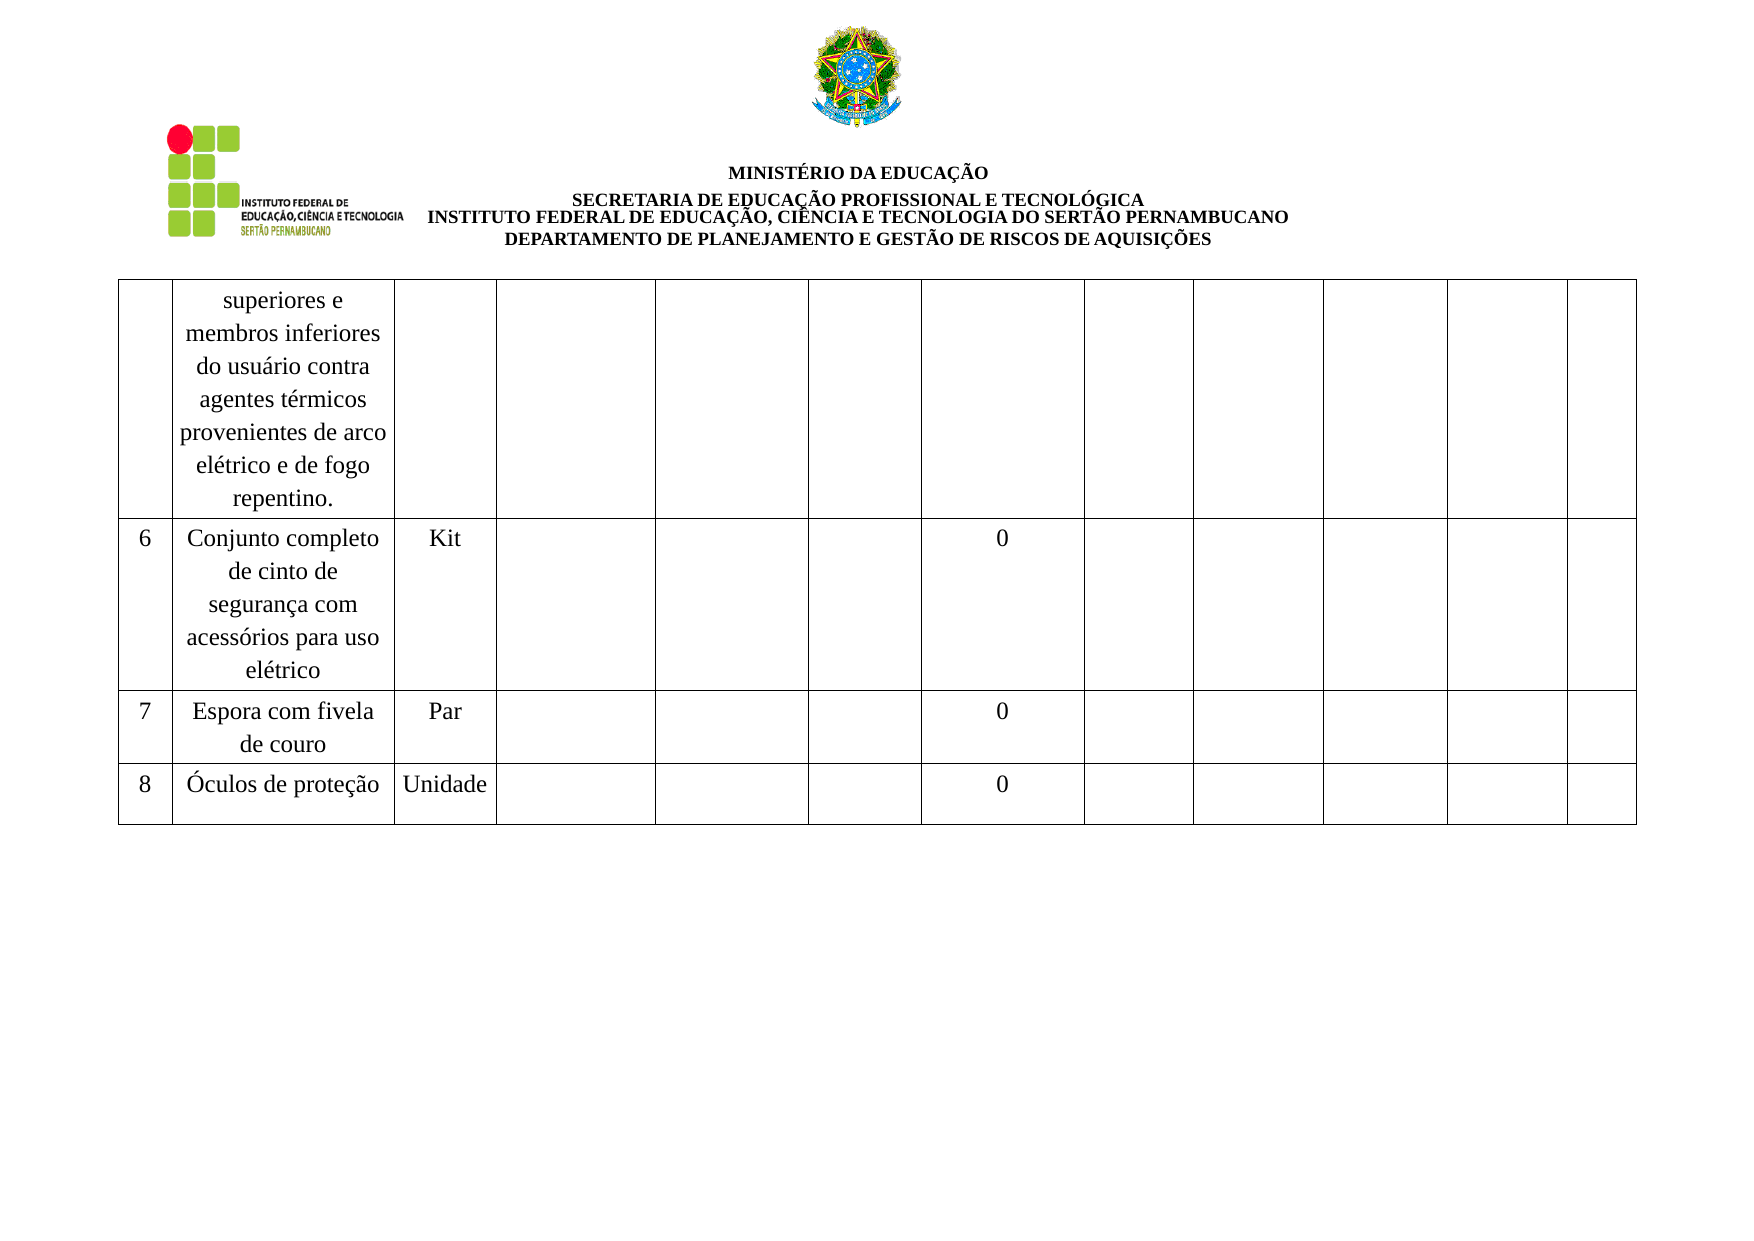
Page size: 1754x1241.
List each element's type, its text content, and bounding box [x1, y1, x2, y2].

picture [157, 122, 411, 243]
table_cell superiores e membros inferiores do usuário contra agentes térmicos provenientes de arco elétrico e de fogo repentino. [173, 280, 394, 517]
table_cell [497, 519, 655, 690]
table_cell [1194, 764, 1323, 824]
table_cell 0 [922, 764, 1084, 824]
table_cell [656, 764, 808, 824]
table_cell [1568, 280, 1636, 517]
table_cell [119, 280, 172, 517]
table_cell [395, 280, 496, 517]
table_cell [1324, 519, 1447, 690]
table_cell [656, 691, 808, 763]
table_cell Óculos de proteção [173, 764, 394, 824]
table_cell [656, 280, 808, 517]
table_cell [497, 764, 655, 824]
table_cell [809, 280, 921, 517]
table_cell [809, 691, 921, 763]
table_cell [1085, 280, 1193, 517]
picture [811, 26, 902, 128]
table_cell Unidade [395, 764, 496, 824]
table_cell 0 [922, 691, 1084, 763]
table_cell [1085, 691, 1193, 763]
table_cell [497, 280, 655, 517]
table_cell Kit [395, 519, 496, 690]
table_cell [1085, 519, 1193, 690]
table_cell [1085, 764, 1193, 824]
table_cell [1568, 691, 1636, 763]
table_cell [1568, 519, 1636, 690]
table_cell [1324, 280, 1447, 517]
table_cell [497, 691, 655, 763]
table_cell [1448, 280, 1567, 517]
table_cell [1448, 519, 1567, 690]
table_cell [1324, 764, 1447, 824]
table_cell 7 [119, 691, 172, 763]
table_cell [1448, 691, 1567, 763]
table_cell [1568, 764, 1636, 824]
table_cell [1194, 280, 1323, 517]
table_cell [1194, 519, 1323, 690]
table_cell Par [395, 691, 496, 763]
table_cell [922, 280, 1084, 517]
table_cell [1448, 764, 1567, 824]
table_cell [809, 519, 921, 690]
table_cell [656, 519, 808, 690]
table_cell [1324, 691, 1447, 763]
table_cell Espora com fivela de couro [173, 691, 394, 763]
table_cell 0 [922, 519, 1084, 690]
table_cell 8 [119, 764, 172, 824]
table_cell [1194, 691, 1323, 763]
table_cell [809, 764, 921, 824]
table_cell 6 [119, 519, 172, 690]
table_cell Conjunto completo de cinto de segurança com acessórios para uso elétrico [173, 519, 394, 690]
